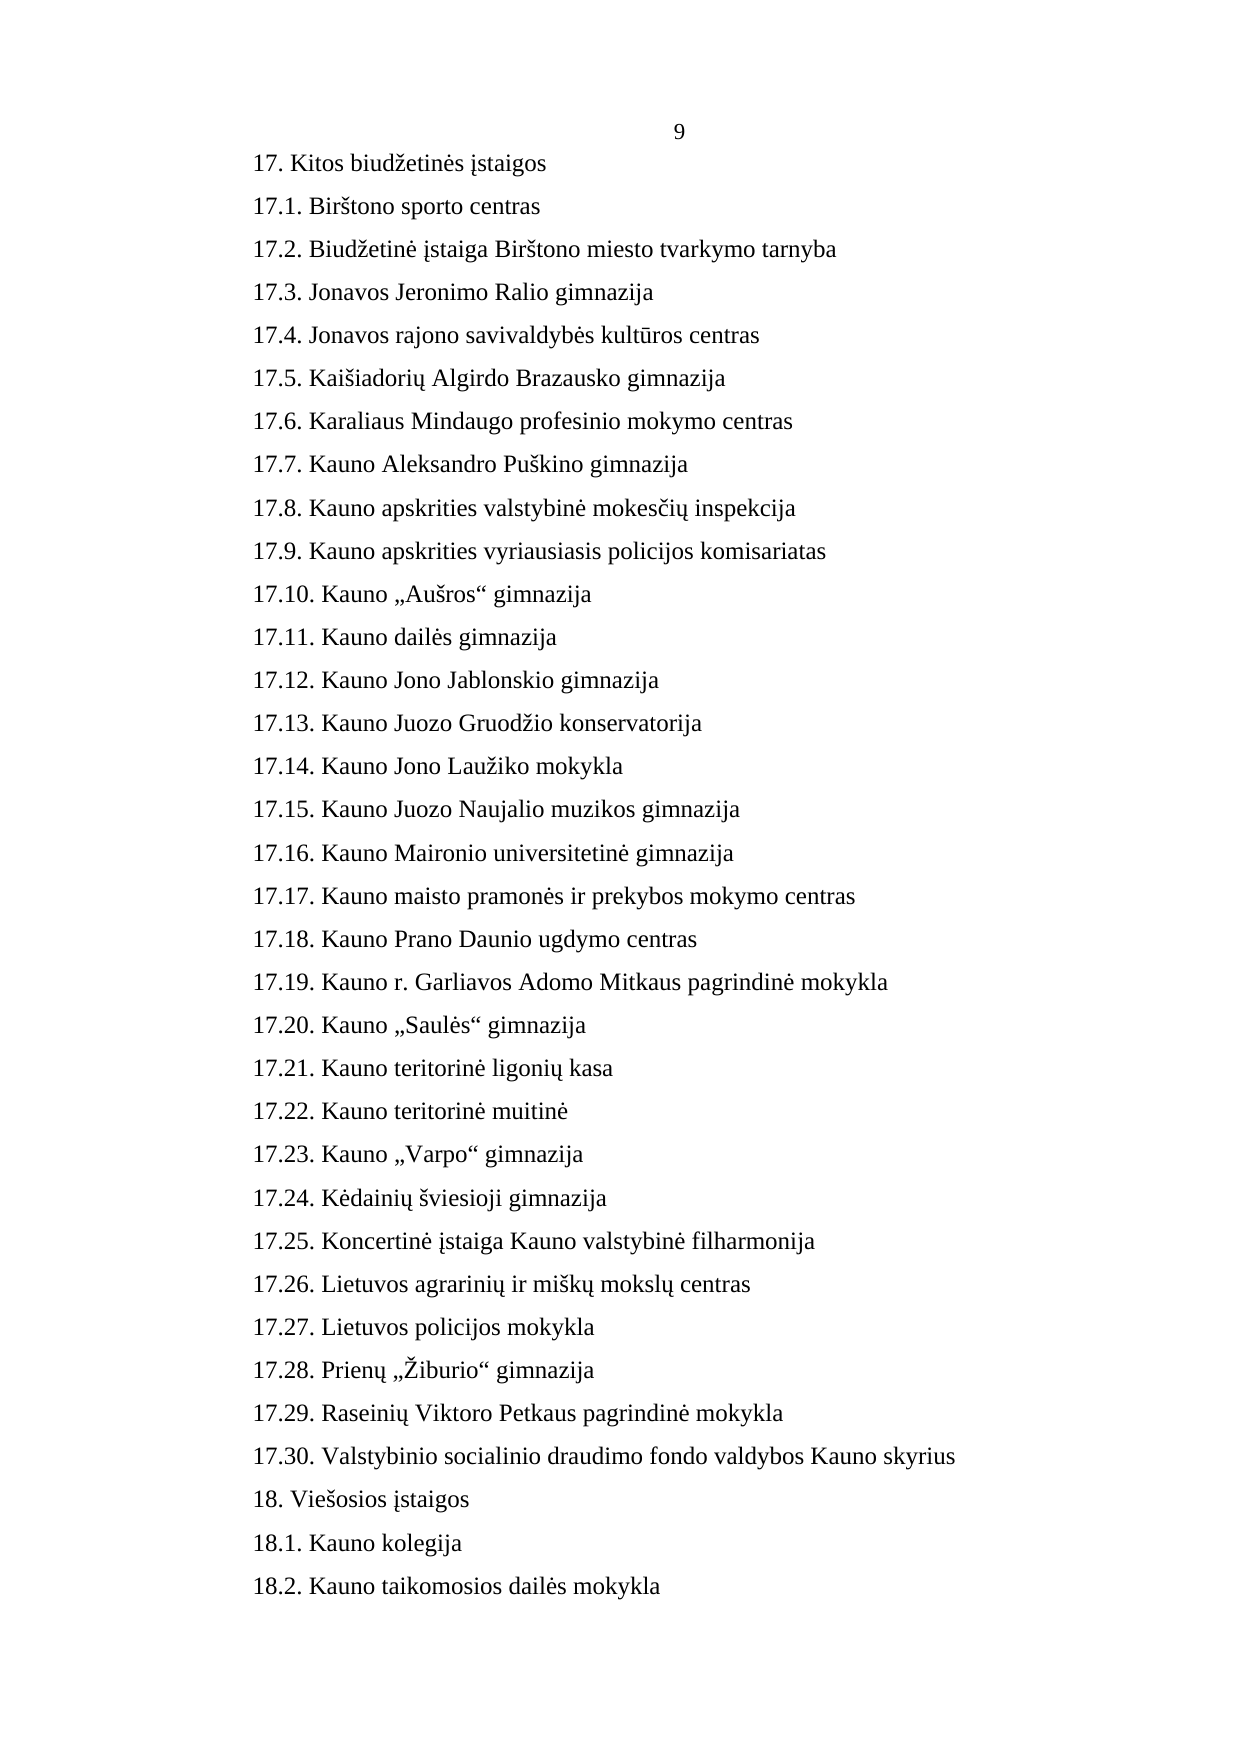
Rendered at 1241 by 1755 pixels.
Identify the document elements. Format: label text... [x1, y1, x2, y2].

text 17.9. Kauno apskrities vyriausiasis policijos komisariatas [177, 536, 1181, 564]
text 17.20. Kauno „Saulės“ gimnazija [177, 1010, 1181, 1039]
text 17.2. Biudžetinė įstaiga Birštono miesto tvarkymo tarnyba [177, 234, 1181, 263]
text 18.2. Kauno taikomosios dailės mokykla [177, 1571, 1181, 1599]
text 17.13. Kauno Juozo Gruodžio konservatorija [177, 708, 1181, 737]
text 18.1. Kauno kolegija [177, 1528, 1181, 1556]
text 17.18. Kauno Prano Daunio ugdymo centras [177, 924, 1181, 953]
text 17.25. Koncertinė įstaiga Kauno valstybinė filharmonija [177, 1226, 1181, 1254]
text 17.11. Kauno dailės gimnazija [177, 622, 1181, 651]
text 17.16. Kauno Maironio universitetinė gimnazija [177, 838, 1181, 866]
text 17.15. Kauno Juozo Naujalio muzikos gimnazija [177, 794, 1181, 823]
text 17.30. Valstybinio socialinio draudimo fondo valdybos Kauno skyrius [177, 1441, 1181, 1470]
text 17.14. Kauno Jono Laužiko mokykla [177, 751, 1181, 780]
text 17.29. Raseinių Viktoro Petkaus pagrindinė mokykla [177, 1398, 1181, 1427]
text 17.24. Kėdainių šviesioji gimnazija [177, 1183, 1181, 1211]
text 17.26. Lietuvos agrarinių ir miškų mokslų centras [177, 1269, 1181, 1298]
text 17.4. Jonavos rajono savivaldybės kultūros centras [177, 320, 1181, 349]
text 17.5. Kaišiadorių Algirdo Brazausko gimnazija [177, 363, 1181, 392]
text 17.12. Kauno Jono Jablonskio gimnazija [177, 665, 1181, 694]
text 17.6. Karaliaus Mindaugo profesinio mokymo centras [177, 406, 1181, 435]
text 17.22. Kauno teritorinė muitinė [177, 1096, 1181, 1125]
text 17.17. Kauno maisto pramonės ir prekybos mokymo centras [177, 881, 1181, 909]
text 17.7. Kauno Aleksandro Puškino gimnazija [177, 449, 1181, 478]
text 17.3. Jonavos Jeronimo Ralio gimnazija [177, 277, 1181, 306]
text 17.8. Kauno apskrities valstybinė mokesčių inspekcija [177, 493, 1181, 521]
text 17.27. Lietuvos policijos mokykla [177, 1312, 1181, 1341]
text 17.10. Kauno „Aušros“ gimnazija [177, 579, 1181, 608]
text 17.23. Kauno „Varpo“ gimnazija [177, 1139, 1181, 1168]
text 17.28. Prienų „Žiburio“ gimnazija [177, 1355, 1181, 1384]
text 17.21. Kauno teritorinė ligonių kasa [177, 1053, 1181, 1082]
text 17.19. Kauno r. Garliavos Adomo Mitkaus pagrindinė mokykla [177, 967, 1181, 996]
text 18. Viešosios įstaigos [177, 1484, 1181, 1513]
text 17.1. Birštono sporto centras [177, 191, 1181, 219]
text 17. Kitos biudžetinės įstaigos [177, 148, 1181, 176]
